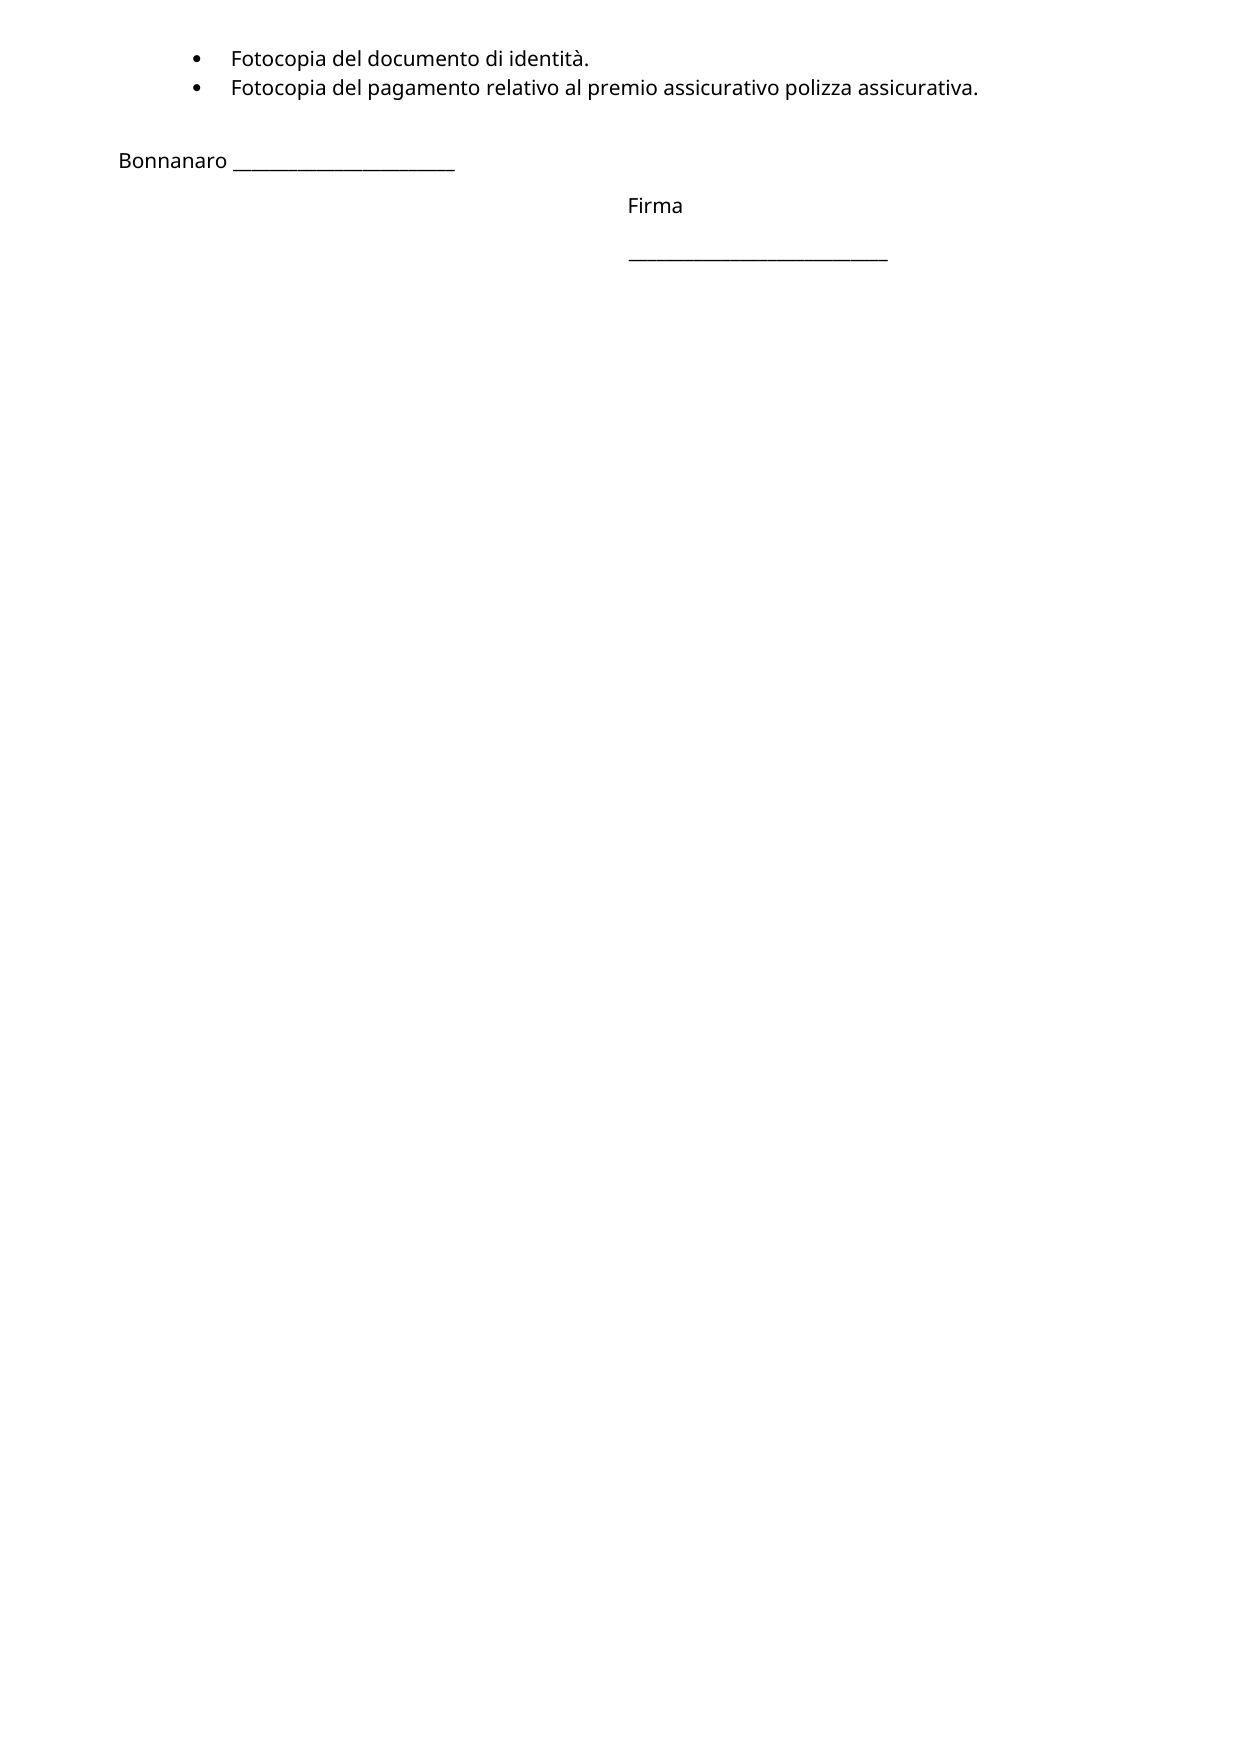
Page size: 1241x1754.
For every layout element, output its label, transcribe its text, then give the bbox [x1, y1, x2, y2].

list Fotocopia del pagamento relativo al premio assicurativo polizza assicurativa. [193, 73, 1122, 101]
text Firma [118, 191, 1122, 220]
text ____________________________ [118, 237, 1122, 265]
text Bonnanaro ________________________ [118, 146, 1122, 175]
list Fotocopia del documento di identità. [193, 44, 1122, 73]
